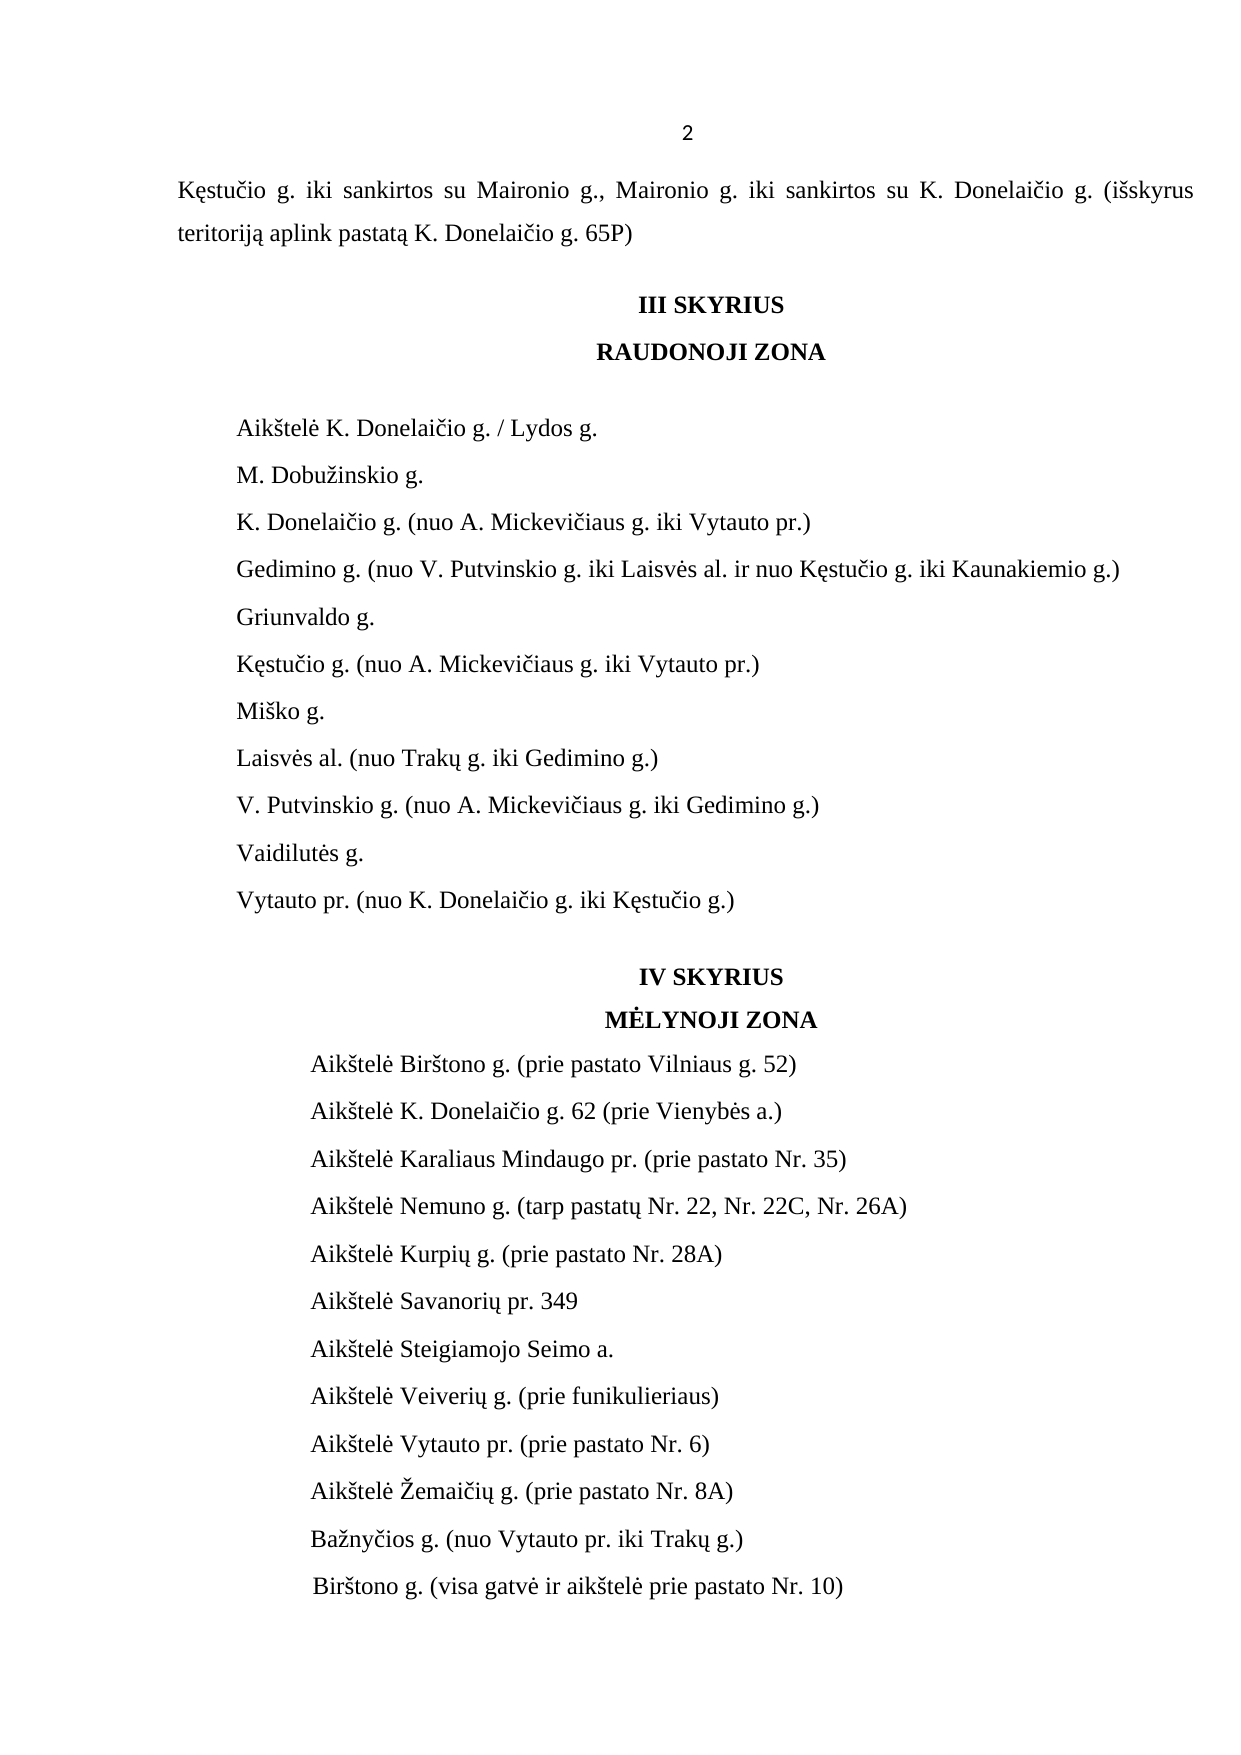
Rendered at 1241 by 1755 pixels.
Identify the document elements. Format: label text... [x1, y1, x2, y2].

text Bažnyčios g. (nuo Vytauto pr. iki Trakų g.) [236, 1524, 1240, 1552]
text Aikštelė Žemaičių g. (prie pastato Nr. 8A) [236, 1476, 1240, 1505]
text Aikštelė K. Donelaičio g. / Lydos g. [236, 413, 1240, 442]
text Aikštelė Savanorių pr. 349 [236, 1286, 1240, 1315]
text V. Putvinskio g. (nuo A. Mickevičiaus g. iki Gedimino g.) [236, 791, 1240, 819]
text Birštono g. (visa gatvė ir aikštelė prie pastato Nr. 10) [177, 1571, 1198, 1600]
text Aikštelė Kurpių g. (prie pastato Nr. 28A) [236, 1239, 1240, 1267]
text Aikštelė K. Donelaičio g. 62 (prie Vienybės a.) [236, 1096, 1240, 1125]
text Aikštelė Nemuno g. (tarp pastatų Nr. 22, Nr. 22C, Nr. 26A) [236, 1191, 1240, 1220]
text Laisvės al. (nuo Trakų g. iki Gedimino g.) [236, 743, 1240, 772]
text MĖLYNOJI ZONA [177, 1006, 1240, 1034]
text IV SKYRIUS [177, 962, 1240, 991]
text Aikštelė Birštono g. (prie pastato Vilniaus g. 52) [236, 1049, 1240, 1077]
text Vytauto pr. (nuo K. Donelaičio g. iki Kęstučio g.) [236, 885, 1240, 914]
text Aikštelė Vytauto pr. (prie pastato Nr. 6) [236, 1429, 1240, 1457]
text III SKYRIUS [177, 290, 1240, 319]
text M. Dobužinskio g. [236, 460, 1240, 489]
text Kęstučio g. iki sankirtos su Maironio g., Maironio g. iki sankirtos su K. Donelaičio g. (išskyrus teritoriją aplink pastatą K. Donelaičio g. 65P) [177, 175, 1196, 247]
text Kęstučio g. (nuo A. Mickevičiaus g. iki Vytauto pr.) [236, 649, 1240, 678]
text Gedimino g. (nuo V. Putvinskio g. iki Laisvės al. ir nuo Kęstučio g. iki Kaunakiemio g.) [236, 554, 1240, 583]
text K. Donelaičio g. (nuo A. Mickevičiaus g. iki Vytauto pr.) [236, 507, 1240, 536]
text Miško g. [236, 696, 1240, 725]
text Aikštelė Veiverių g. (prie funikulieriaus) [236, 1381, 1240, 1410]
text Vaidilutės g. [236, 838, 1240, 866]
text Aikštelė Karaliaus Mindaugo pr. (prie pastato Nr. 35) [236, 1144, 1240, 1172]
text Griunvaldo g. [236, 602, 1240, 631]
text RAUDONOJI ZONA [177, 337, 1240, 366]
text Aikštelė Steigiamojo Seimo a. [236, 1334, 1240, 1362]
